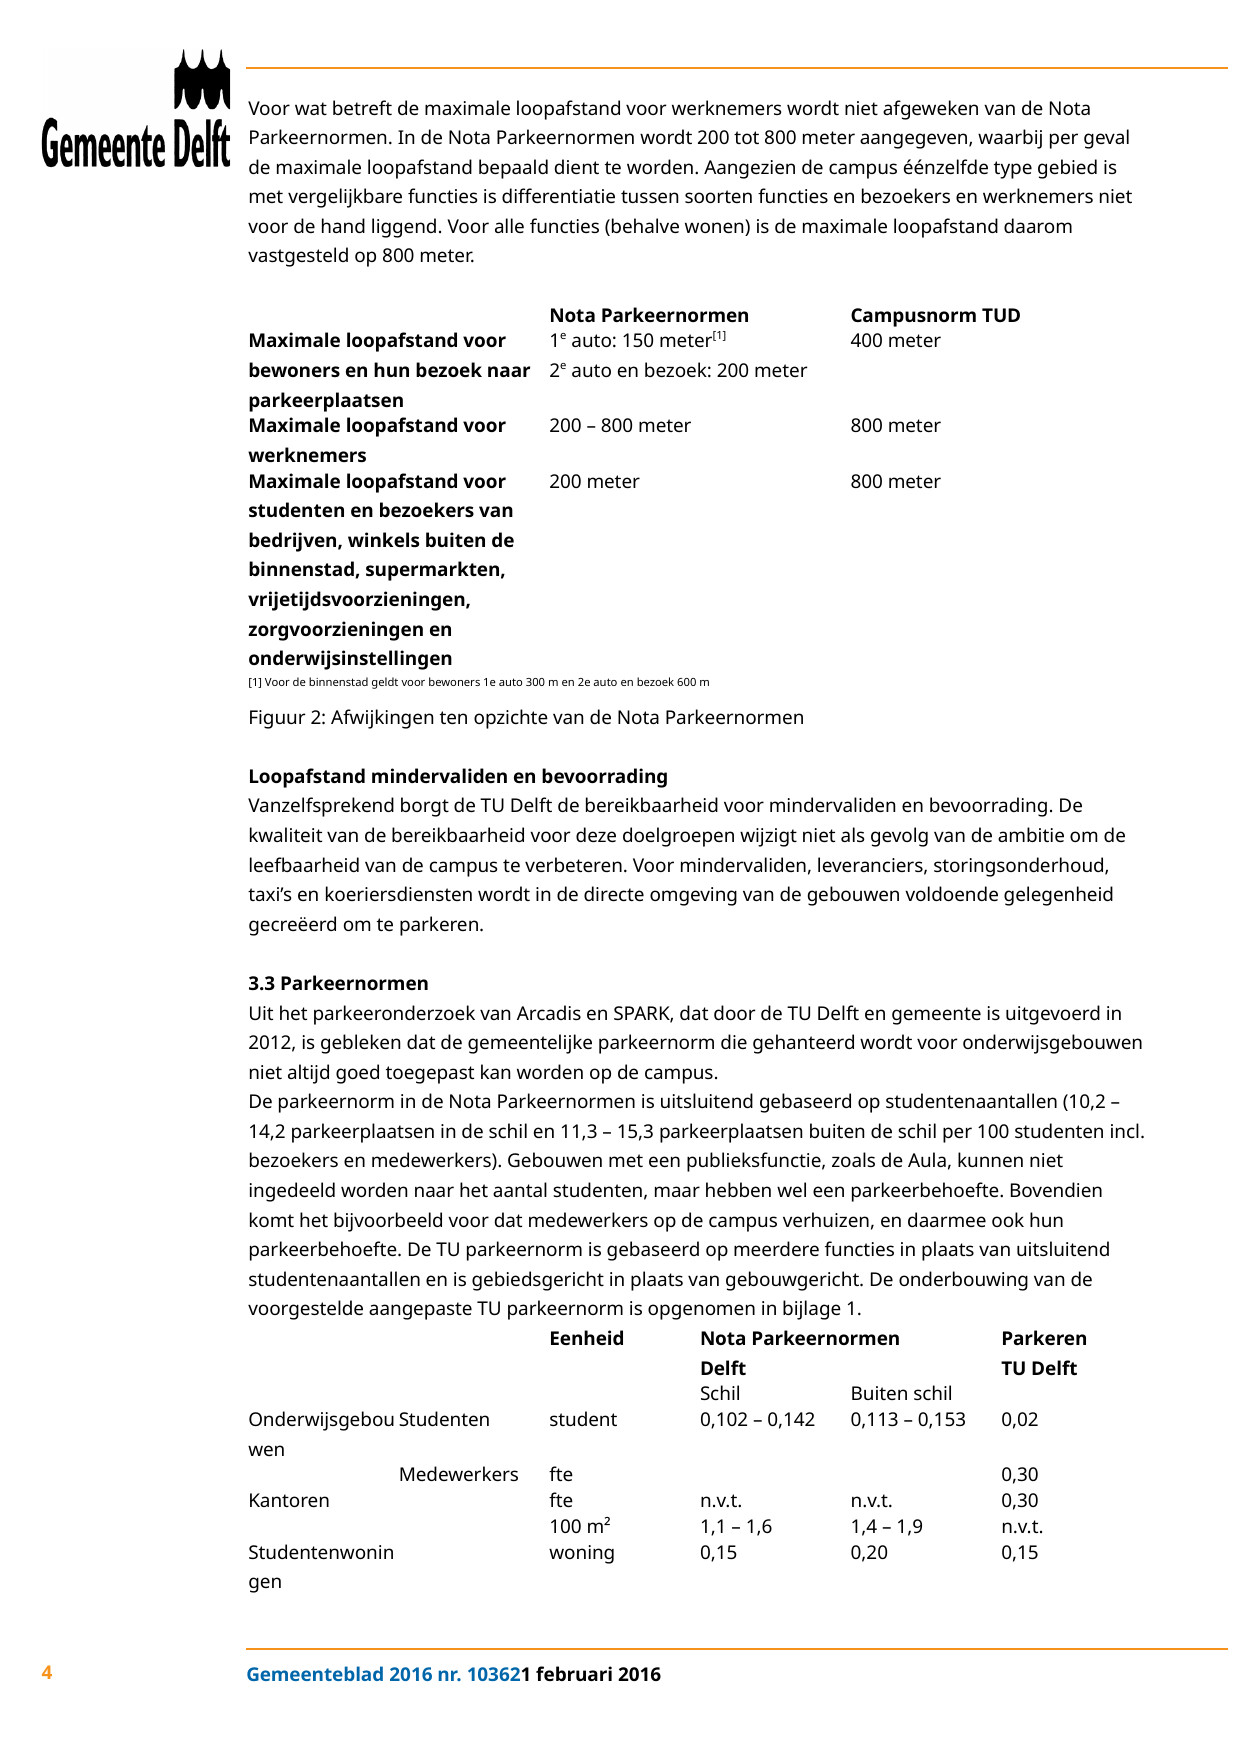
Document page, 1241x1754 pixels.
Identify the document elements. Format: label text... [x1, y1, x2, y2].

table_cell [399, 1539, 549, 1594]
table_cell 1e auto: 150 meter[1] 2e auto en bezoek: 200 meter [549, 328, 850, 413]
table_header [399, 1325, 549, 1381]
table_cell 800 meter [850, 468, 1152, 671]
table_cell 1,1 – 1,6 [700, 1513, 850, 1539]
table_cell Medewerkers [399, 1462, 549, 1487]
table_cell Schil [700, 1381, 850, 1406]
table_cell Maximale loopafstand voor bewoners en hun bezoek naar parkeerplaatsen [248, 328, 549, 413]
table_cell n.v.t. [700, 1488, 850, 1513]
table_cell n.v.t. [850, 1488, 1001, 1513]
table_header Parkeren TU Delft [1001, 1325, 1152, 1381]
table_cell 0,02 [1001, 1406, 1152, 1462]
table_cell Onderwijsgebouwen [248, 1406, 398, 1462]
table_cell [248, 1381, 398, 1406]
table_cell [399, 1513, 549, 1539]
table_header Nota Parkeernormen [549, 302, 850, 328]
table_cell Kantoren [248, 1488, 398, 1513]
table_cell [850, 1462, 1001, 1487]
table_cell [248, 1462, 398, 1487]
table_cell Maximale loopafstand voor studenten en bezoekers van bedrijven, winkels buiten de binnenstad, supermarkten, vrijetijdsvoorzieningen, zorgvoorzieningen en onderwijsinstellingen [248, 468, 549, 671]
table_cell Studenten [399, 1406, 549, 1462]
text [1] Voor de binnenstad geldt voor bewoners 1e auto 300 m en 2e auto en bezoek 600 m [248, 674, 1152, 700]
table_header [248, 1325, 398, 1381]
table_cell woning [549, 1539, 700, 1594]
text Uit het parkeeronderzoek van Arcadis en SPARK, dat door de TU Delft en gemeente is uitgevoerd in 2012, is gebleken dat de gemeentelijke parkeernorm die gehanteerd wordt voor onderwijsgebouwen niet altijd goed toegepast kan worden op de campus. [248, 1000, 1152, 1085]
picture [41, 47, 231, 172]
table_cell 400 meter [850, 328, 1152, 413]
table_cell Studentenwoningen [248, 1539, 398, 1594]
table_cell 1,4 – 1,9 [850, 1513, 1001, 1539]
table_header Eenheid [549, 1325, 700, 1381]
text De parkeernorm in de Nota Parkeernormen is uitsluitend gebaseerd op studentenaantallen (10,2 – 14,2 parkeerplaatsen in de schil en 11,3 – 15,3 parkeerplaatsen buiten de schil per 100 studenten incl. bezoekers en medewerkers). Gebouwen met een publieksfunctie, zoals de Aula, kunnen niet ingedeeld worden naar het aantal studenten, maar hebben wel een parkeerbehoefte. Bovendien komt het bijvoorbeeld voor dat medewerkers op de campus verhuizen, en daarmee ook hun parkeerbehoefte. De TU parkeernorm is gebaseerd op meerdere functies in plaats van uitsluitend studentenaantallen en is gebiedsgericht in plaats van gebouwgericht. De onderbouwing van de voorgestelde aangepaste TU parkeernorm is opgenomen in bijlage 1. [248, 1088, 1152, 1321]
table_cell [399, 1381, 549, 1406]
table_cell [1001, 1381, 1152, 1406]
table_cell fte [549, 1462, 700, 1487]
table_cell [700, 1462, 850, 1487]
table_cell 0,30 [1001, 1462, 1152, 1487]
text Figuur 2: Afwijkingen ten opzichte van de Nota Parkeernormen [248, 704, 1152, 730]
table_header Nota Parkeernormen Delft [700, 1325, 1001, 1381]
table_header [248, 302, 549, 328]
table_cell [549, 1381, 700, 1406]
table_cell 0,30 [1001, 1488, 1152, 1513]
text 3.3 Parkeernormen [248, 970, 1152, 996]
table_cell [399, 1488, 549, 1513]
table_cell student [549, 1406, 700, 1462]
table_cell 100 m² [549, 1513, 700, 1539]
table_cell n.v.t. [1001, 1513, 1152, 1539]
text Voor wat betreft de maximale loopafstand voor werknemers wordt niet afgeweken van de Nota Parkeernormen. In de Nota Parkeernormen wordt 200 tot 800 meter aangegeven, waarbij per geval de maximale loopafstand bepaald dient te worden. Aangezien de campus éénzelfde type gebied is met vergelijkbare functies is differentiatie tussen soorten functies en bezoekers en werknemers niet voor de hand liggend. Voor alle functies (behalve wonen) is de maximale loopafstand daarom vastgesteld op 800 meter. [248, 95, 1152, 268]
table_cell 0,102 – 0,142 [700, 1406, 850, 1462]
table_cell 800 meter [850, 413, 1152, 468]
text Loopafstand mindervaliden en bevoorrading [248, 763, 1152, 789]
table_cell 200 – 800 meter [549, 413, 850, 468]
table_cell fte [549, 1488, 700, 1513]
table_cell 0,20 [850, 1539, 1001, 1594]
text Vanzelfsprekend borgt de TU Delft de bereikbaarheid voor mindervaliden en bevoorrading. De kwaliteit van de bereikbaarheid voor deze doelgroepen wijzigt niet als gevolg van de ambitie om de leefbaarheid van de campus te verbeteren. Voor mindervaliden, leveranciers, storingsonderhoud, taxi’s en koeriersdiensten wordt in de directe omgeving van de gebouwen voldoende gelegenheid gecreëerd om te parkeren. [248, 793, 1152, 937]
table_cell 0,113 – 0,153 [850, 1406, 1001, 1462]
table_cell 200 meter [549, 468, 850, 671]
table_cell [248, 1513, 398, 1539]
table_header Campusnorm TUD [850, 302, 1152, 328]
table_cell Maximale loopafstand voor werknemers [248, 413, 549, 468]
table_cell Buiten schil [850, 1381, 1001, 1406]
table_cell 0,15 [700, 1539, 850, 1594]
table_cell 0,15 [1001, 1539, 1152, 1594]
